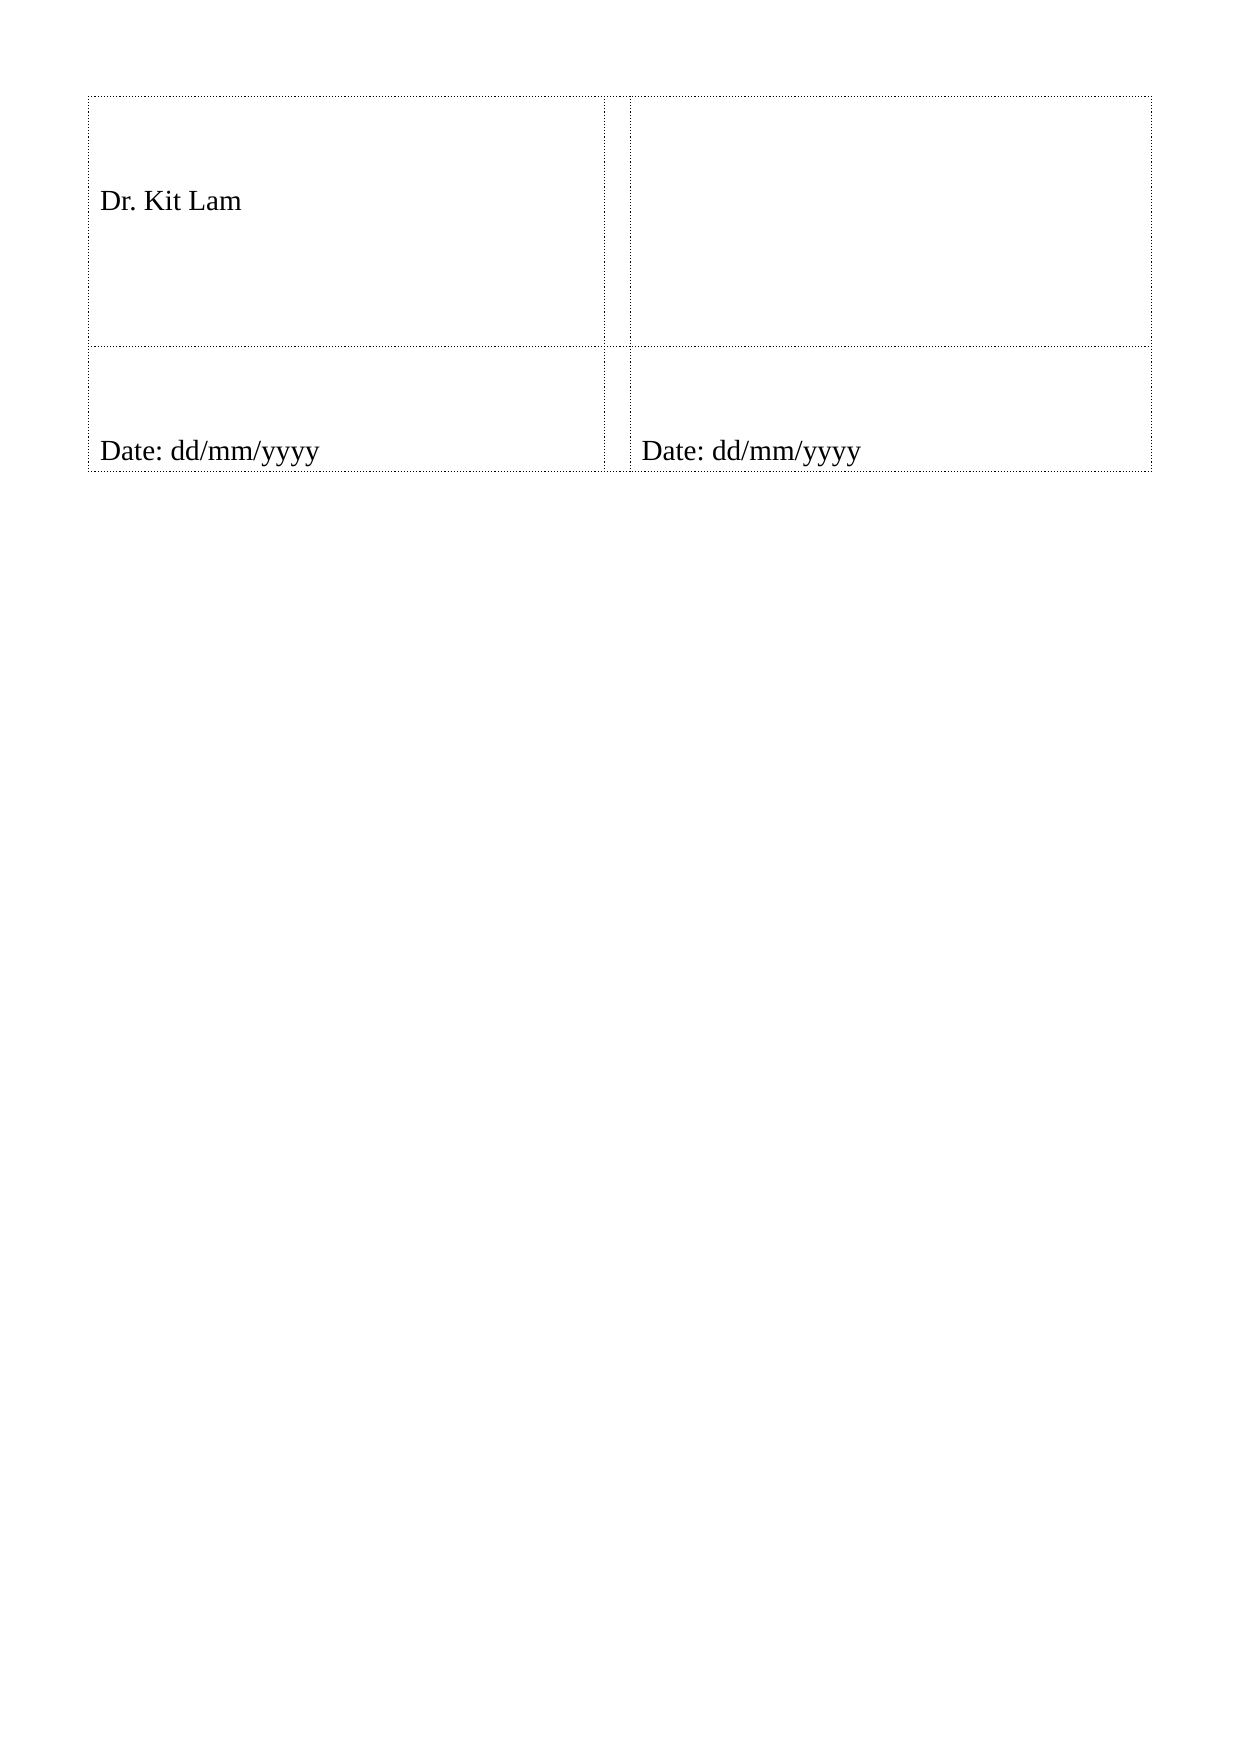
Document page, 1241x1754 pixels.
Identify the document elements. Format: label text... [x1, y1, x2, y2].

table_cell Date: dd/mm/yyyy [89, 346, 604, 471]
table_cell Dr. Kit Lam [89, 96, 604, 346]
table_cell [630, 96, 1152, 346]
table_cell Date: dd/mm/yyyy [630, 346, 1152, 471]
table_cell [604, 96, 630, 346]
table_cell [604, 346, 630, 471]
